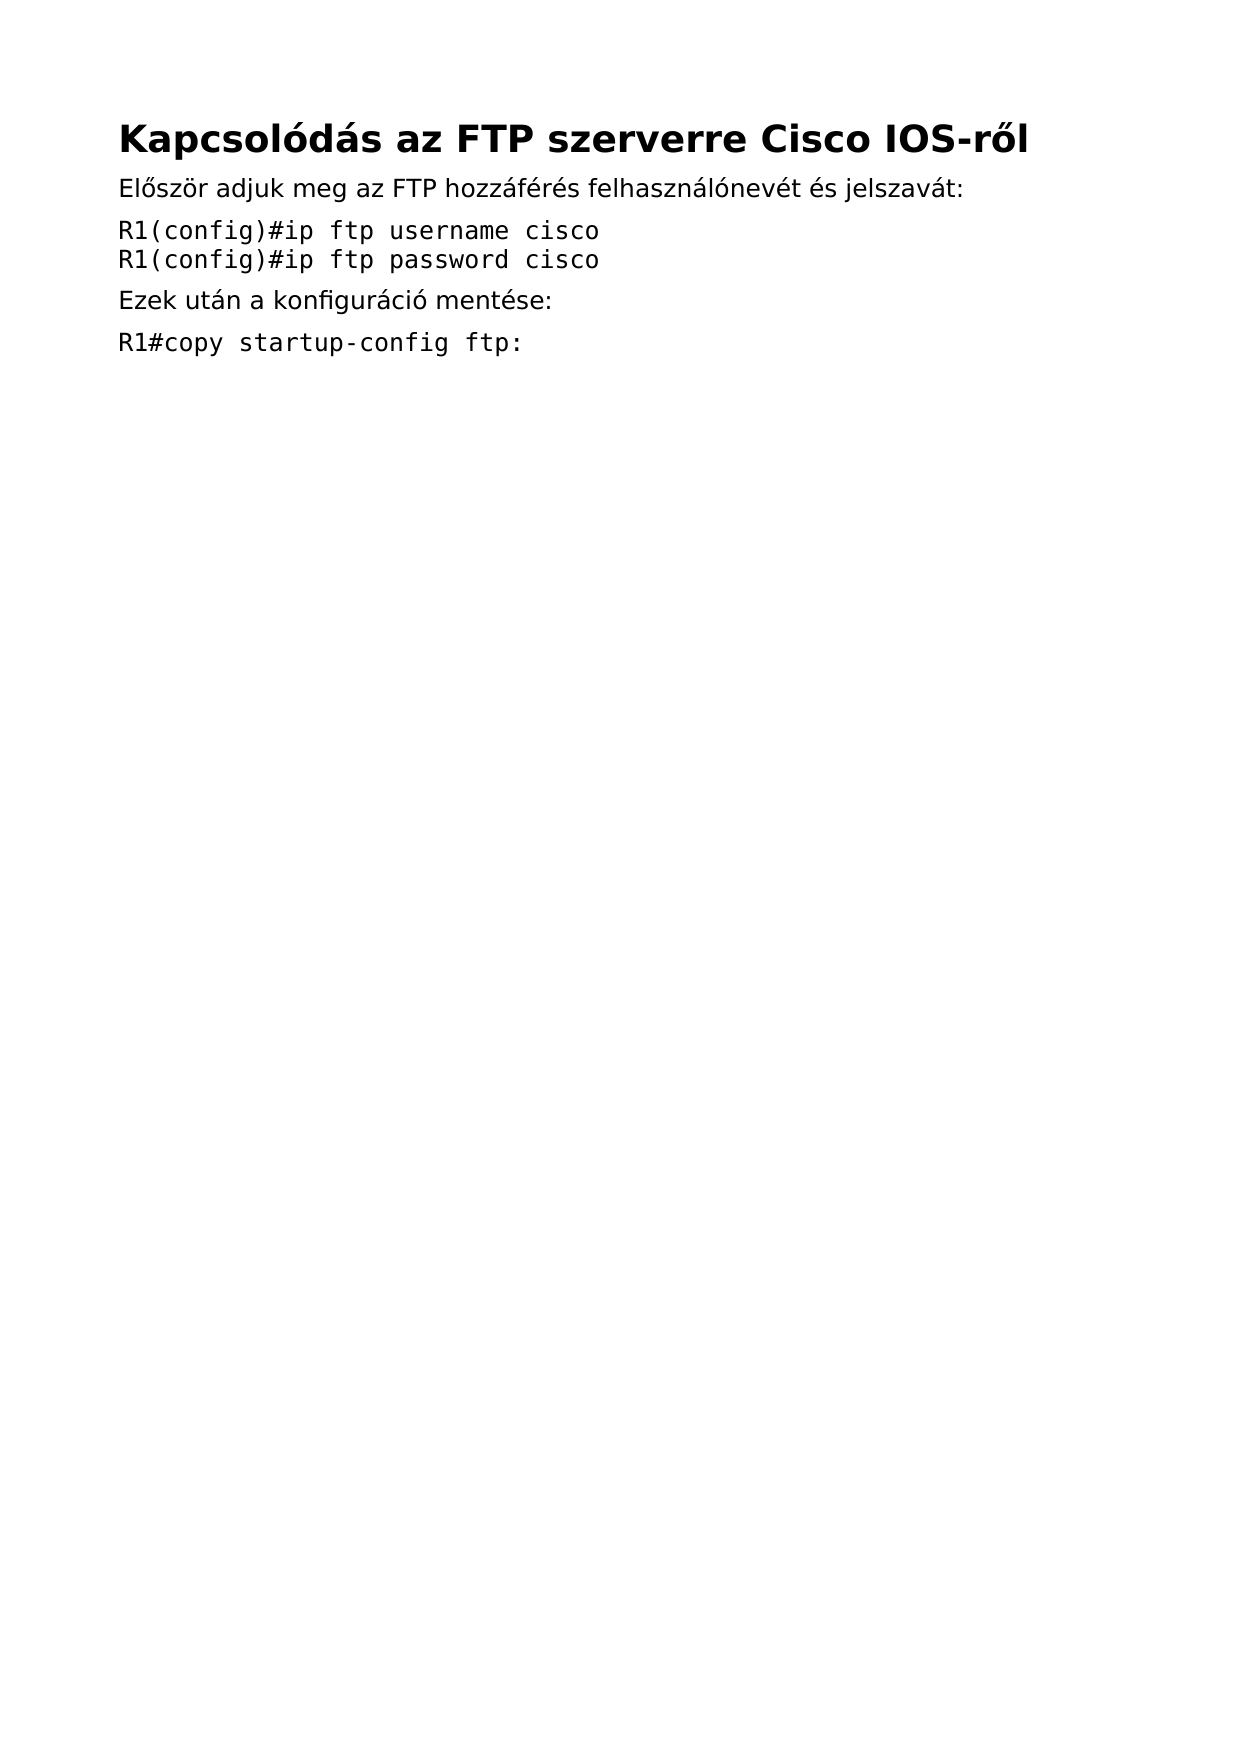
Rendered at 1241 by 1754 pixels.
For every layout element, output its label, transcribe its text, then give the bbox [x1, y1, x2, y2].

text R1(config)#ip ftp username cisco R1(config)#ip ftp password cisco [118, 216, 1122, 274]
subtitle Kapcsolódás az FTP szerverre Cisco IOS-ről [118, 118, 1122, 162]
text Először adjuk meg az FTP hozzáférés felhasználónevét és jelszavát: [118, 174, 1122, 203]
text R1#copy startup-config ftp: [118, 328, 1122, 357]
text Ezek után a konfiguráció mentése: [118, 286, 1122, 315]
